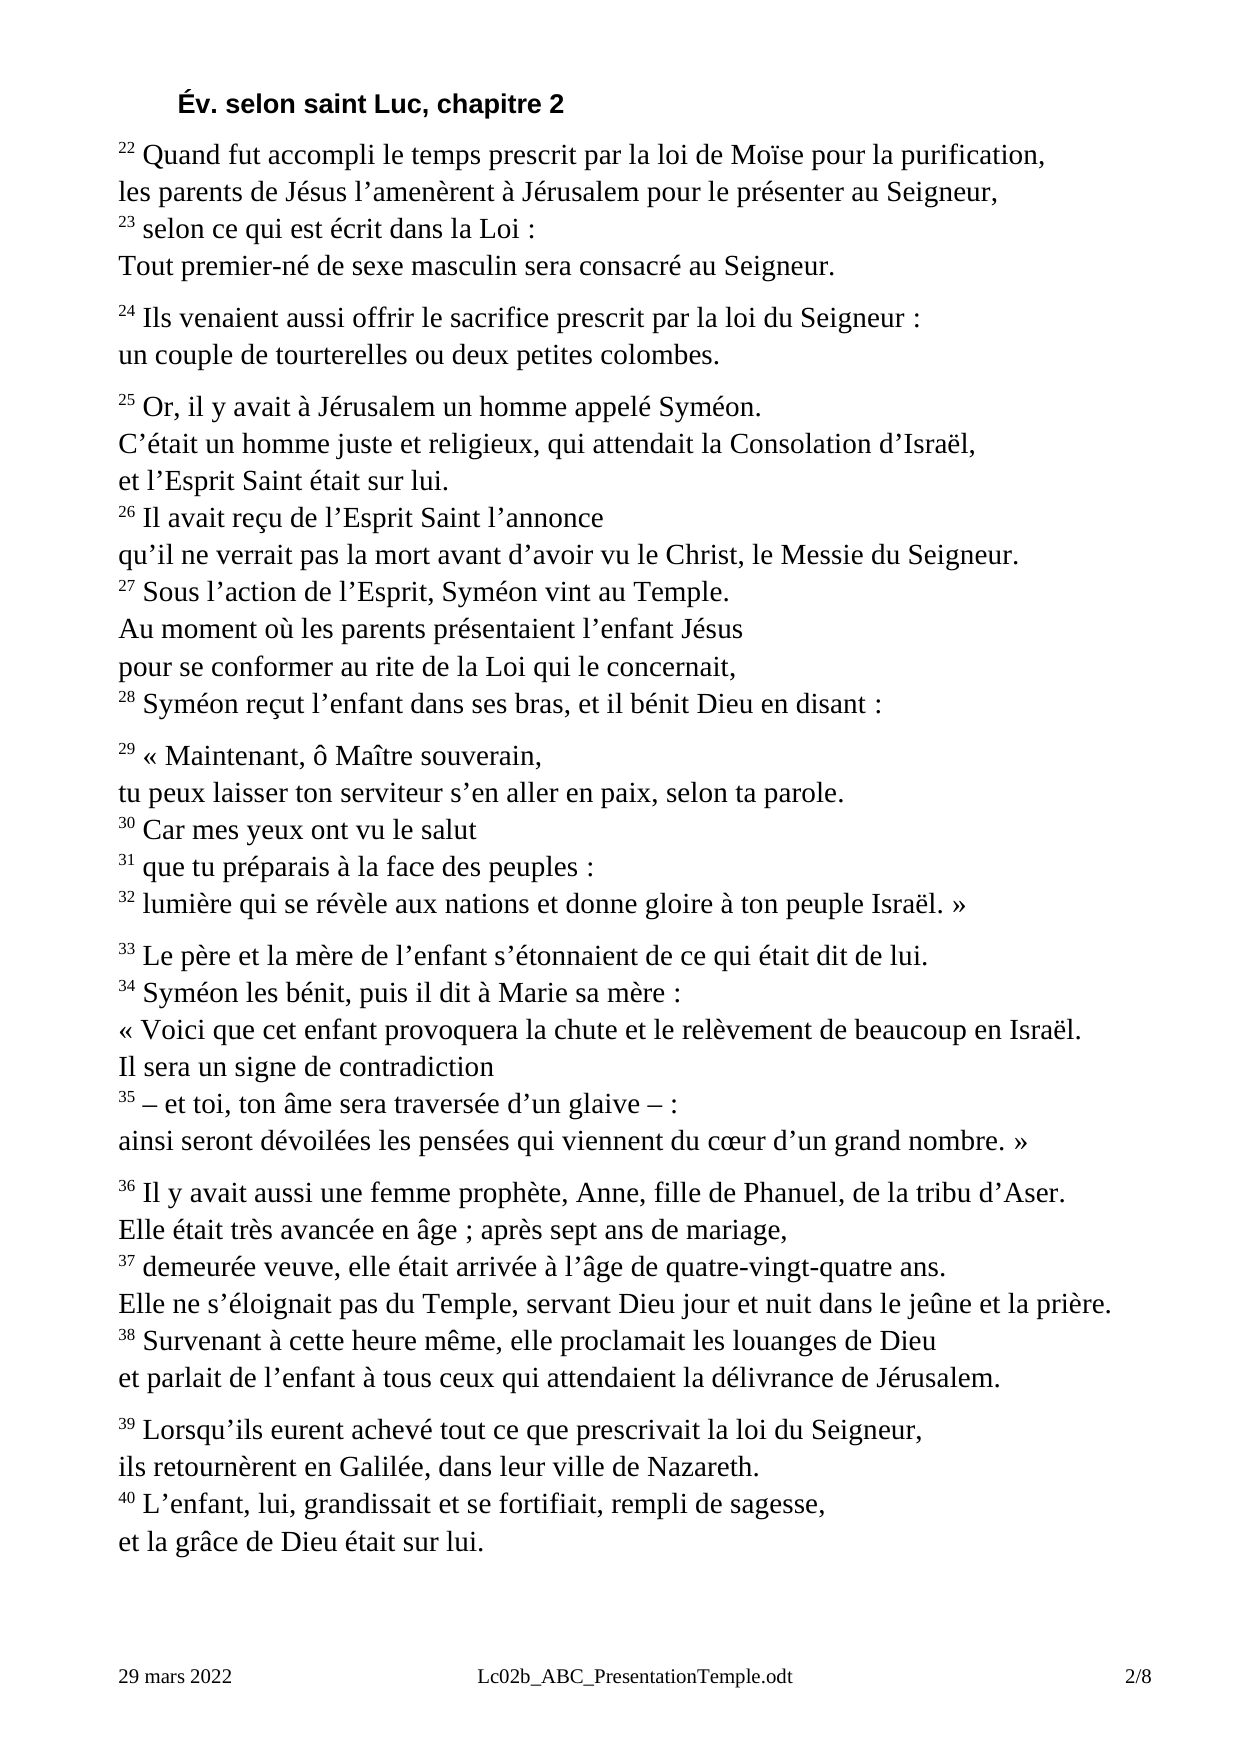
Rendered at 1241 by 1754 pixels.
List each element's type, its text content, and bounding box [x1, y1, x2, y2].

text 34 Syméon les bénit, puis il dit à Marie sa mère : [118, 976, 1152, 1008]
text qu’il ne verrait pas la mort avant d’avoir vu le Christ, le Messie du Seigneur. [118, 539, 1152, 571]
text Elle ne s’éloignait pas du Temple, servant Dieu jour et nuit dans le jeûne et la prière. [118, 1288, 1152, 1320]
text un couple de tourterelles ou deux petites colombes. [118, 338, 1152, 371]
text 27 Sous l’action de l’Esprit, Syméon vint au Temple. [118, 576, 1152, 608]
text 38 Survenant à cette heure même, elle proclamait les louanges de Dieu [118, 1325, 1152, 1357]
text et parlait de l’enfant à tous ceux qui attendaient la délivrance de Jérusalem. [118, 1362, 1152, 1394]
text 33 Le père et la mère de l’enfant s’étonnaient de ce qui était dit de lui. [118, 939, 1152, 971]
text 40 L’enfant, lui, grandissait et se fortifiait, rempli de sagesse, [118, 1488, 1152, 1520]
text 26 Il avait reçu de l’Esprit Saint l’annonce [118, 502, 1152, 534]
text ils retournèrent en Galilée, dans leur ville de Nazareth. [118, 1451, 1152, 1483]
text 32 lumière qui se révèle aux nations et donne gloire à ton peuple Israël. » [118, 887, 1152, 919]
text Tout premier-né de sexe masculin sera consacré au Seigneur. [118, 249, 1152, 282]
text 23 selon ce qui est écrit dans la Loi : [118, 212, 1152, 245]
text Il sera un signe de contradiction [118, 1050, 1152, 1083]
text 39 Lorsqu’ils eurent achevé tout ce que prescrivait la loi du Seigneur, [118, 1414, 1152, 1446]
text « Voici que cet enfant provoquera la chute et le relèvement de beaucoup en Israël. [118, 1013, 1152, 1046]
text 37 demeurée veuve, elle était arrivée à l’âge de quatre-vingt-quatre ans. [118, 1251, 1152, 1283]
text 35 – et toi, ton âme sera traversée d’un glaive – : [118, 1087, 1152, 1120]
text 25 Or, il y avait à Jérusalem un homme appelé Syméon. [118, 390, 1152, 423]
text ainsi seront dévoilées les pensées qui viennent du cœur d’un grand nombre. » [118, 1124, 1152, 1157]
text Au moment où les parents présentaient l’enfant Jésus [118, 613, 1152, 645]
text pour se conformer au rite de la Loi qui le concernait, [118, 650, 1152, 682]
subtitle Év. selon saint Luc, chapitre 2 [177, 88, 1152, 119]
text et l’Esprit Saint était sur lui. [118, 464, 1152, 497]
text 29 « Maintenant, ô Maître souverain, [118, 739, 1152, 771]
text 28 Syméon reçut l’enfant dans ses bras, et il bénit Dieu en disant : [118, 687, 1152, 719]
text et la grâce de Dieu était sur lui. [118, 1525, 1152, 1557]
text 31 que tu préparais à la face des peuples : [118, 850, 1152, 882]
text C’était un homme juste et religieux, qui attendait la Consolation d’Israël, [118, 427, 1152, 460]
text tu peux laisser ton serviteur s’en aller en paix, selon ta parole. [118, 776, 1152, 808]
text Elle était très avancée en âge ; après sept ans de mariage, [118, 1213, 1152, 1246]
text 24 Ils venaient aussi offrir le sacrifice prescrit par la loi du Seigneur : [118, 301, 1152, 334]
text 30 Car mes yeux ont vu le salut [118, 813, 1152, 845]
text 36 Il y avait aussi une femme prophète, Anne, fille de Phanuel, de la tribu d’Aser. [118, 1176, 1152, 1209]
text 22 Quand fut accompli le temps prescrit par la loi de Moïse pour la purification, [118, 138, 1152, 171]
text les parents de Jésus l’amenèrent à Jérusalem pour le présenter au Seigneur, [118, 175, 1152, 208]
